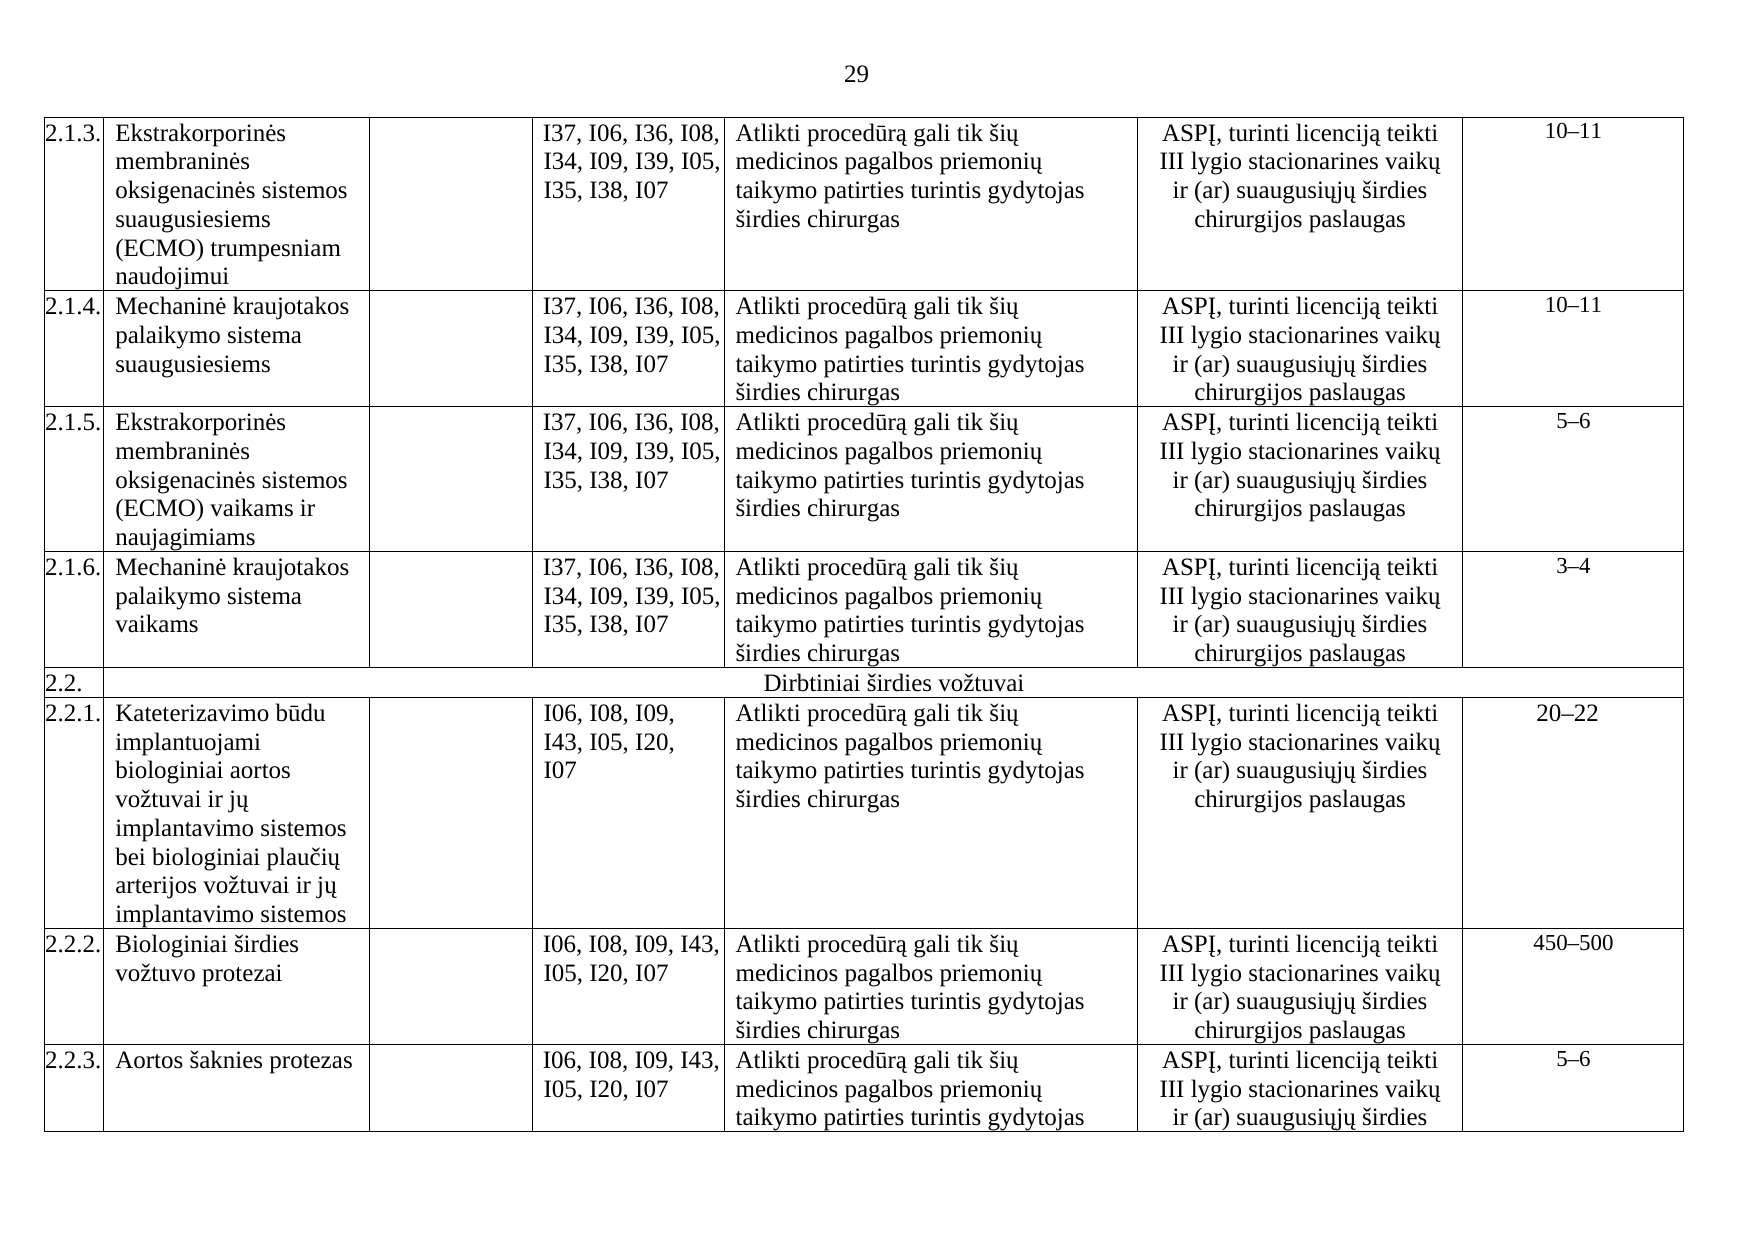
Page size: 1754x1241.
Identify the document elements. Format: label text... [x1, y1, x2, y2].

table_cell I37, I06, I36, I08, I34, I09, I39, I05, I35, I38, I07 [533, 118, 724, 290]
table_cell Dirbtiniai širdies vožtuvai [104, 668, 1683, 697]
table_cell 2.2.2. [45, 929, 103, 1044]
table_cell [370, 291, 532, 406]
table_cell ASPĮ, turinti licenciją teikti III lygio stacionarines vaikų ir (ar) suaugusiųjų širdies [1138, 1045, 1462, 1131]
table_cell 2.1.4. [45, 291, 103, 406]
table_cell Atlikti procedūrą gali tik šių medicinos pagalbos priemonių taikymo patirties turintis gydytojas širdies chirurgas [725, 291, 1137, 406]
table_cell Atlikti procedūrą gali tik šių medicinos pagalbos priemonių taikymo patirties turintis gydytojas širdies chirurgas [725, 698, 1137, 928]
table_cell 2.1.3. [45, 118, 103, 290]
table_cell [370, 552, 532, 667]
table_cell Atlikti procedūrą gali tik šių medicinos pagalbos priemonių taikymo patirties turintis gydytojas širdies chirurgas [725, 929, 1137, 1044]
table_cell [370, 118, 532, 290]
table_cell 5–6 [1463, 407, 1683, 551]
table_cell ASPĮ, turinti licenciją teikti III lygio stacionarines vaikų ir (ar) suaugusiųjų širdies chirurgijos paslaugas [1138, 698, 1462, 928]
table_cell [370, 407, 532, 551]
table_cell I06, I08, I09, I43, I05, I20, I07 [533, 929, 724, 1044]
table_cell [370, 1045, 532, 1131]
table_cell ASPĮ, turinti licenciją teikti III lygio stacionarines vaikų ir (ar) suaugusiųjų širdies chirurgijos paslaugas [1138, 291, 1462, 406]
table_cell I06, I08, I09, I43, I05, I20, I07 [533, 698, 724, 928]
table_cell ASPĮ, turinti licenciją teikti III lygio stacionarines vaikų ir (ar) suaugusiųjų širdies chirurgijos paslaugas [1138, 929, 1462, 1044]
table_cell [370, 698, 532, 928]
table_cell 2.1.5. [45, 407, 103, 551]
table_cell ASPĮ, turinti licenciją teikti III lygio stacionarines vaikų ir (ar) suaugusiųjų širdies chirurgijos paslaugas [1138, 407, 1462, 551]
table_cell ASPĮ, turinti licenciją teikti III lygio stacionarines vaikų ir (ar) suaugusiųjų širdies chirurgijos paslaugas [1138, 552, 1462, 667]
table_cell 2.2.3. [45, 1045, 103, 1131]
table_cell 3–4 [1463, 552, 1683, 667]
table_cell 450–500 [1463, 929, 1683, 1044]
table_cell Biologiniai širdies vožtuvo protezai [104, 929, 369, 1044]
table_cell 2.2.1. [45, 698, 103, 928]
table_cell Aortos šaknies protezas [104, 1045, 369, 1131]
table_cell Mechaninė kraujotakos palaikymo sistema suaugusiesiems [104, 291, 369, 406]
table_cell Atlikti procedūrą gali tik šių medicinos pagalbos priemonių taikymo patirties turintis gydytojas [725, 1045, 1137, 1131]
table_cell I37, I06, I36, I08, I34, I09, I39, I05, I35, I38, I07 [533, 552, 724, 667]
table_cell 5–6 [1463, 1045, 1683, 1131]
table_cell 10–11 [1463, 118, 1683, 290]
table_cell 20–22 [1463, 698, 1683, 928]
table_cell Atlikti procedūrą gali tik šių medicinos pagalbos priemonių taikymo patirties turintis gydytojas širdies chirurgas [725, 118, 1137, 290]
table_cell ASPĮ, turinti licenciją teikti III lygio stacionarines vaikų ir (ar) suaugusiųjų širdies chirurgijos paslaugas [1138, 118, 1462, 290]
table_cell 10–11 [1463, 291, 1683, 406]
table_cell I37, I06, I36, I08, I34, I09, I39, I05, I35, I38, I07 [533, 291, 724, 406]
table_cell Mechaninė kraujotakos palaikymo sistema vaikams [104, 552, 369, 667]
table_cell 2.2. [45, 668, 103, 697]
table_cell [370, 929, 532, 1044]
table_cell 2.1.6. [45, 552, 103, 667]
table_cell Ekstrakorporinės membraninės oksigenacinės sistemos (ECMO) vaikams ir naujagimiams [104, 407, 369, 551]
table_cell Kateterizavimo būdu implantuojami biologiniai aortos vožtuvai ir jų implantavimo sistemos bei biologiniai plaučių arterijos vožtuvai ir jų implantavimo sistemos [104, 698, 369, 928]
table_cell Atlikti procedūrą gali tik šių medicinos pagalbos priemonių taikymo patirties turintis gydytojas širdies chirurgas [725, 407, 1137, 551]
table_cell Ekstrakorporinės membraninės oksigenacinės sistemos suaugusiesiems (ECMO) trumpesniam naudojimui [104, 118, 369, 290]
table_cell Atlikti procedūrą gali tik šių medicinos pagalbos priemonių taikymo patirties turintis gydytojas širdies chirurgas [725, 552, 1137, 667]
table_cell I06, I08, I09, I43, I05, I20, I07 [533, 1045, 724, 1131]
table_cell I37, I06, I36, I08, I34, I09, I39, I05, I35, I38, I07 [533, 407, 724, 551]
